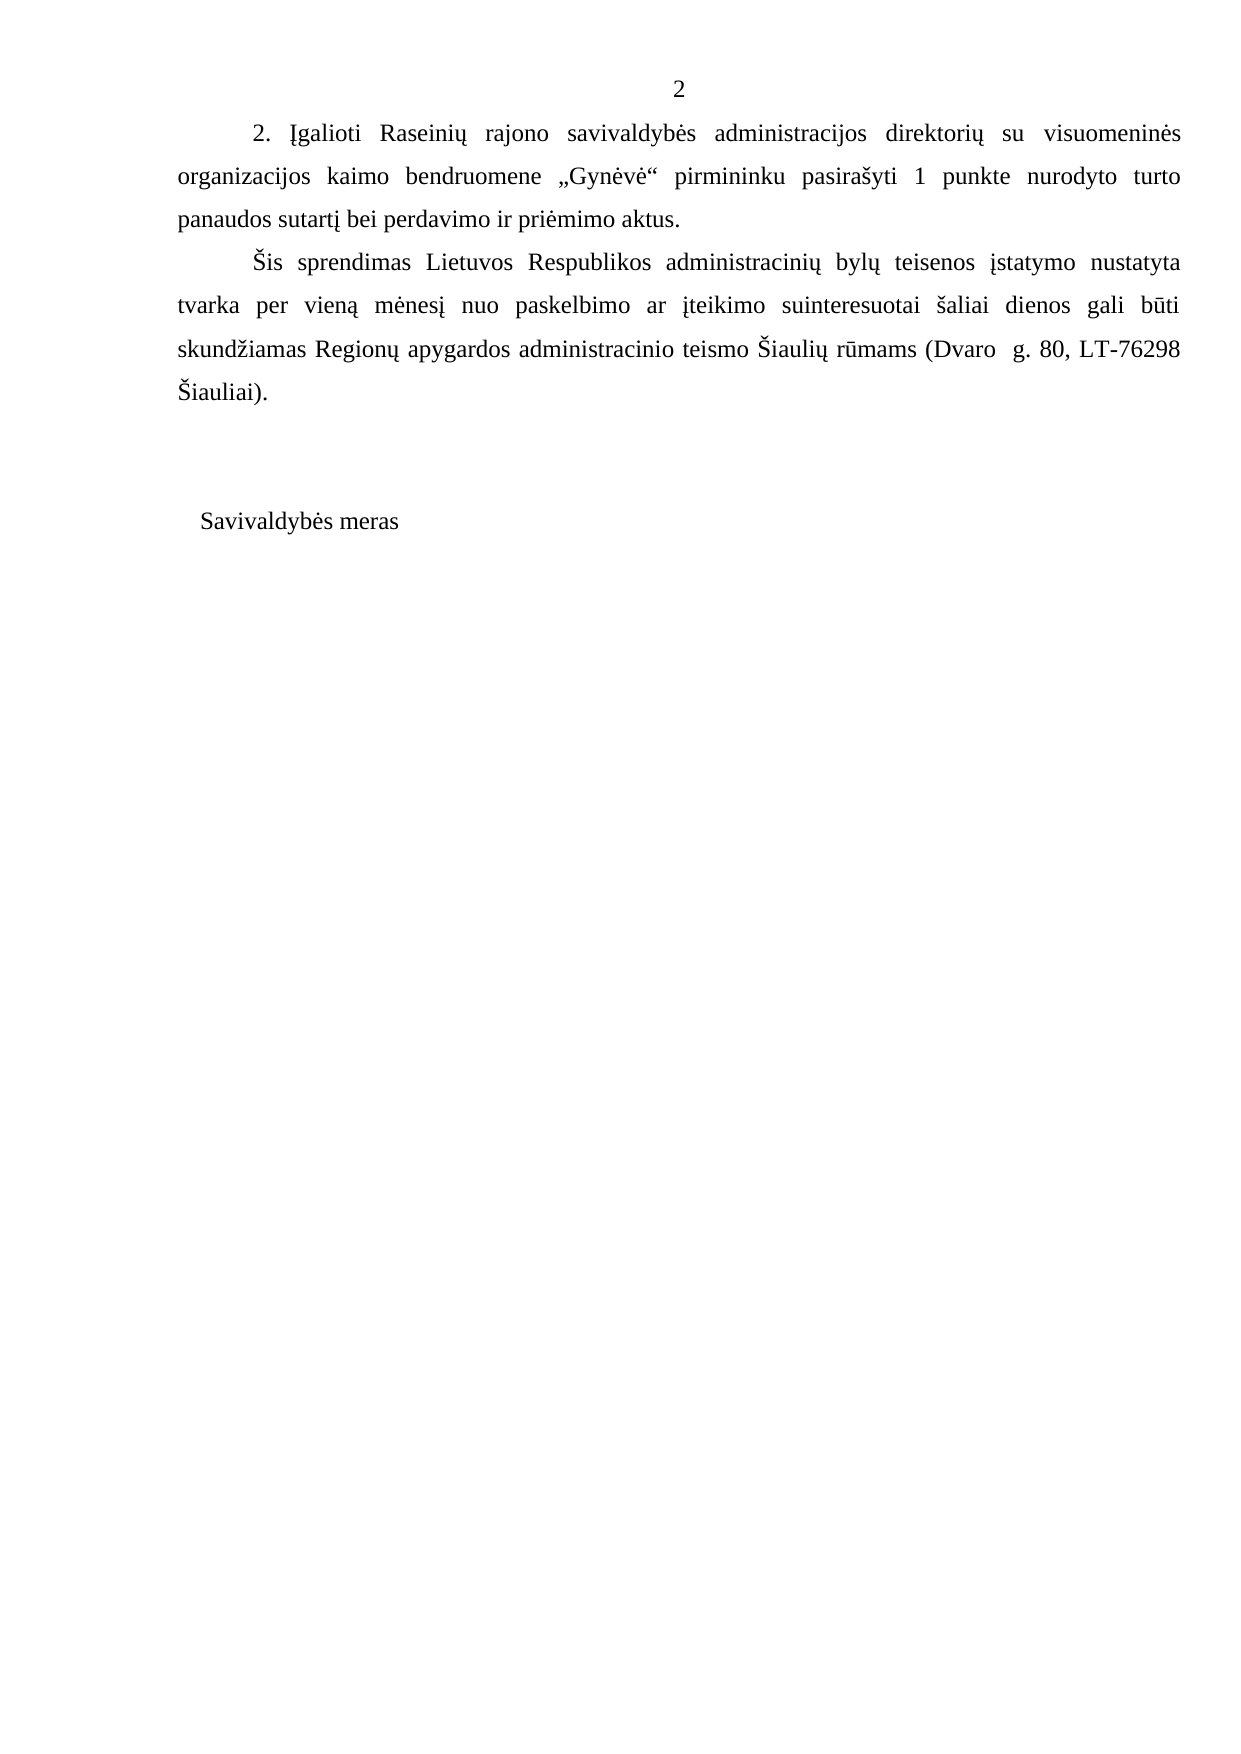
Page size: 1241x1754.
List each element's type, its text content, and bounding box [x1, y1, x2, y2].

table_header [824, 506, 1192, 542]
text Šis sprendimas Lietuvos Respublikos administracinių bylų teisenos įstatymo nustatyta tvarka per vieną mėnesį nuo paskelbimo ar įteikimo suinteresuotai šaliai dienos gali būti skundžiamas Regionų apygardos administracinio teismo Šiaulių rūmams (Dvaro g. 80, LT-76298 Šiauliai). [177, 247, 1181, 406]
text 2. Įgalioti Raseinių rajono savivaldybės administracijos direktorių su visuomeninės organizacijos kaimo bendruomene „Gynėvė“ pirmininku pasirašyti 1 punkte nurodyto turto panaudos sutartį bei perdavimo ir priėmimo aktus. [177, 118, 1181, 233]
table_header [573, 506, 823, 542]
table_header Savivaldybės meras [189, 506, 572, 542]
